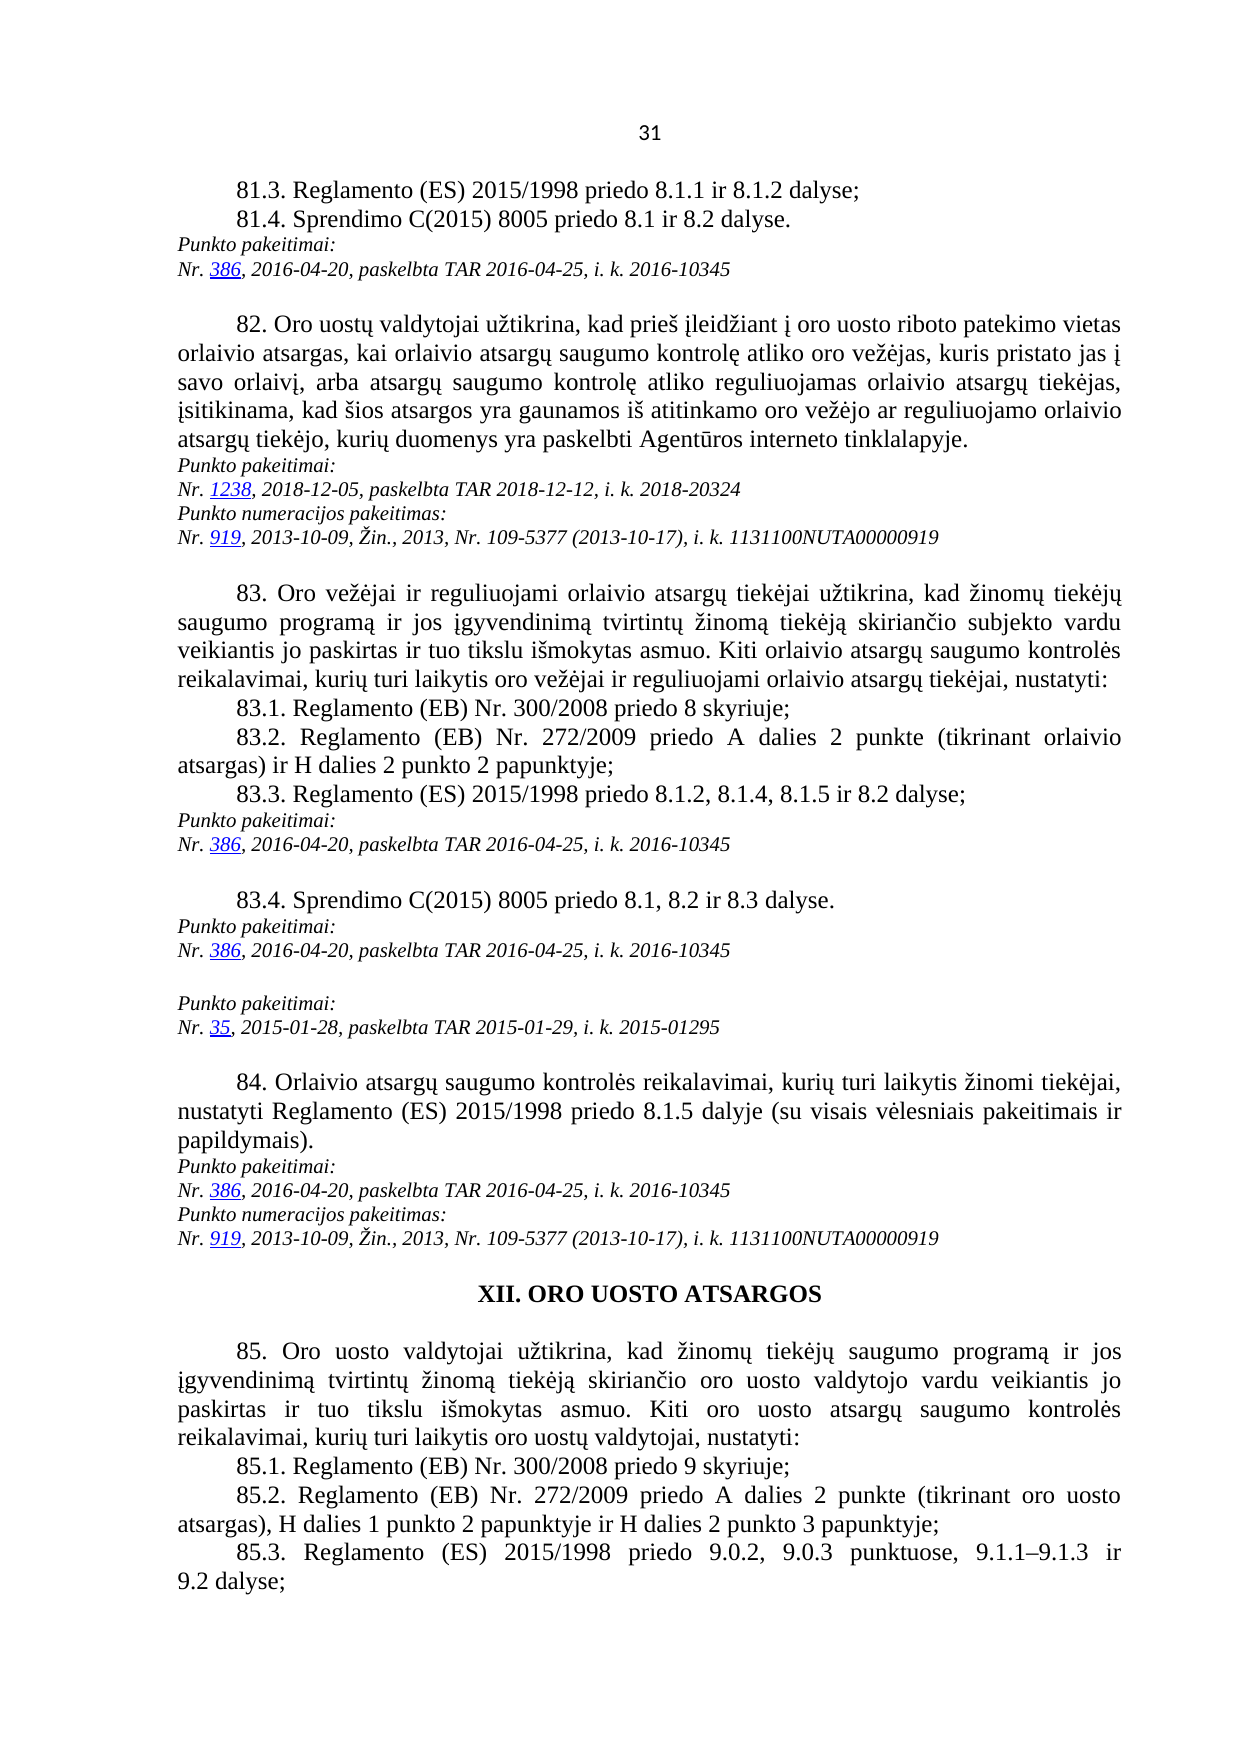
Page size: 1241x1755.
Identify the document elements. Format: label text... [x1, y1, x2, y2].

text Punkto pakeitimai: [177, 808, 1122, 832]
text 85.2. Reglamento (EB) Nr. 272/2009 priedo A dalies 2 punkte (tikrinant oro uosto atsargas), H dalies 1 punkto 2 papunktyje ir H dalies 2 punkto 3 papunktyje; [177, 1480, 1122, 1537]
text Nr. 386, 2016-04-20, paskelbta TAR 2016-04-25, i. k. 2016-10345 [177, 832, 1122, 856]
text Punkto numeracijos pakeitimas: [177, 1202, 1122, 1226]
text Nr. 919, 2013-10-09, Žin., 2013, Nr. 109-5377 (2013-10-17), i. k. 1131100NUTA00000919 [177, 525, 1122, 549]
text Punkto pakeitimai: [177, 1154, 1122, 1178]
text Nr. 1238, 2018-12-05, paskelbta TAR 2018-12-12, i. k. 2018-20324 [177, 477, 1122, 501]
text 83.2. Reglamento (EB) Nr. 272/2009 priedo A dalies 2 punkte (tikrinant orlaivio atsargas) ir H dalies 2 punkto 2 papunktyje; [177, 722, 1122, 779]
text Punkto pakeitimai: [177, 232, 1122, 256]
text Nr. 919, 2013-10-09, Žin., 2013, Nr. 109-5377 (2013-10-17), i. k. 1131100NUTA00000919 [177, 1226, 1122, 1250]
text 83.3. Reglamento (ES) 2015/1998 priedo 8.1.2, 8.1.4, 8.1.5 ir 8.2 dalyse; [177, 779, 1122, 808]
text Punkto pakeitimai: [177, 991, 1122, 1014]
text 81.3. Reglamento (ES) 2015/1998 priedo 8.1.1 ir 8.1.2 dalyse; [177, 175, 1122, 204]
text Nr. 35, 2015-01-28, paskelbta TAR 2015-01-29, i. k. 2015-01295 [177, 1014, 1122, 1039]
text 81.4. Sprendimo C(2015) 8005 priedo 8.1 ir 8.2 dalyse. [177, 204, 1122, 232]
text 82. Oro uostų valdytojai užtikrina, kad prieš įleidžiant į oro uosto riboto patekimo vietas orlaivio atsargas, kai orlaivio atsargų saugumo kontrolę atliko oro vežėjas, kuris pristato jas į savo orlaivį, arba atsargų saugumo kontrolę atliko reguliuojamas orlaivio atsargų tiekėjas, įsitikinama, kad šios atsargos yra gaunamos iš atitinkamo oro vežėjo ar reguliuojamo orlaivio atsargų tiekėjo, kurių duomenys yra paskelbti Agentūros interneto tinklalapyje. [177, 309, 1122, 453]
text 85.1. Reglamento (EB) Nr. 300/2008 priedo 9 skyriuje; [177, 1451, 1122, 1480]
text Nr. 386, 2016-04-20, paskelbta TAR 2016-04-25, i. k. 2016-10345 [177, 256, 1122, 281]
text Punkto pakeitimai: [177, 914, 1122, 938]
text Punkto pakeitimai: [177, 453, 1122, 477]
text 83. Oro vežėjai ir reguliuojami orlaivio atsargų tiekėjai užtikrina, kad žinomų tiekėjų saugumo programą ir jos įgyvendinimą tvirtintų žinomą tiekėją skiriančio subjekto vardu veikiantis jo paskirtas ir tuo tikslu išmokytas asmuo. Kiti orlaivio atsargų saugumo kontrolės reikalavimai, kurių turi laikytis oro vežėjai ir reguliuojami orlaivio atsargų tiekėjai, nustatyti: [177, 578, 1122, 693]
text 85.3. Reglamento (ES) 2015/1998 priedo 9.0.2, 9.0.3 punktuose, 9.1.1–9.1.3 ir 9.2 dalyse; [177, 1537, 1122, 1595]
text Nr. 386, 2016-04-20, paskelbta TAR 2016-04-25, i. k. 2016-10345 [177, 938, 1122, 962]
text XII. ORO UOSTO ATSARGOS [177, 1279, 1122, 1307]
text 83.4. Sprendimo C(2015) 8005 priedo 8.1, 8.2 ir 8.3 dalyse. [177, 885, 1122, 914]
text 83.1. Reglamento (EB) Nr. 300/2008 priedo 8 skyriuje; [177, 693, 1122, 722]
text Nr. 386, 2016-04-20, paskelbta TAR 2016-04-25, i. k. 2016-10345 [177, 1178, 1122, 1202]
text 84. Orlaivio atsargų saugumo kontrolės reikalavimai, kurių turi laikytis žinomi tiekėjai, nustatyti Reglamento (ES) 2015/1998 priedo 8.1.5 dalyje (su visais vėlesniais pakeitimais ir papildymais). [177, 1067, 1122, 1154]
text 85. Oro uosto valdytojai užtikrina, kad žinomų tiekėjų saugumo programą ir jos įgyvendinimą tvirtintų žinomą tiekėją skiriančio oro uosto valdytojo vardu veikiantis jo paskirtas ir tuo tikslu išmokytas asmuo. Kiti oro uosto atsargų saugumo kontrolės reikalavimai, kurių turi laikytis oro uostų valdytojai, nustatyti: [177, 1336, 1122, 1451]
text Punkto numeracijos pakeitimas: [177, 501, 1122, 525]
